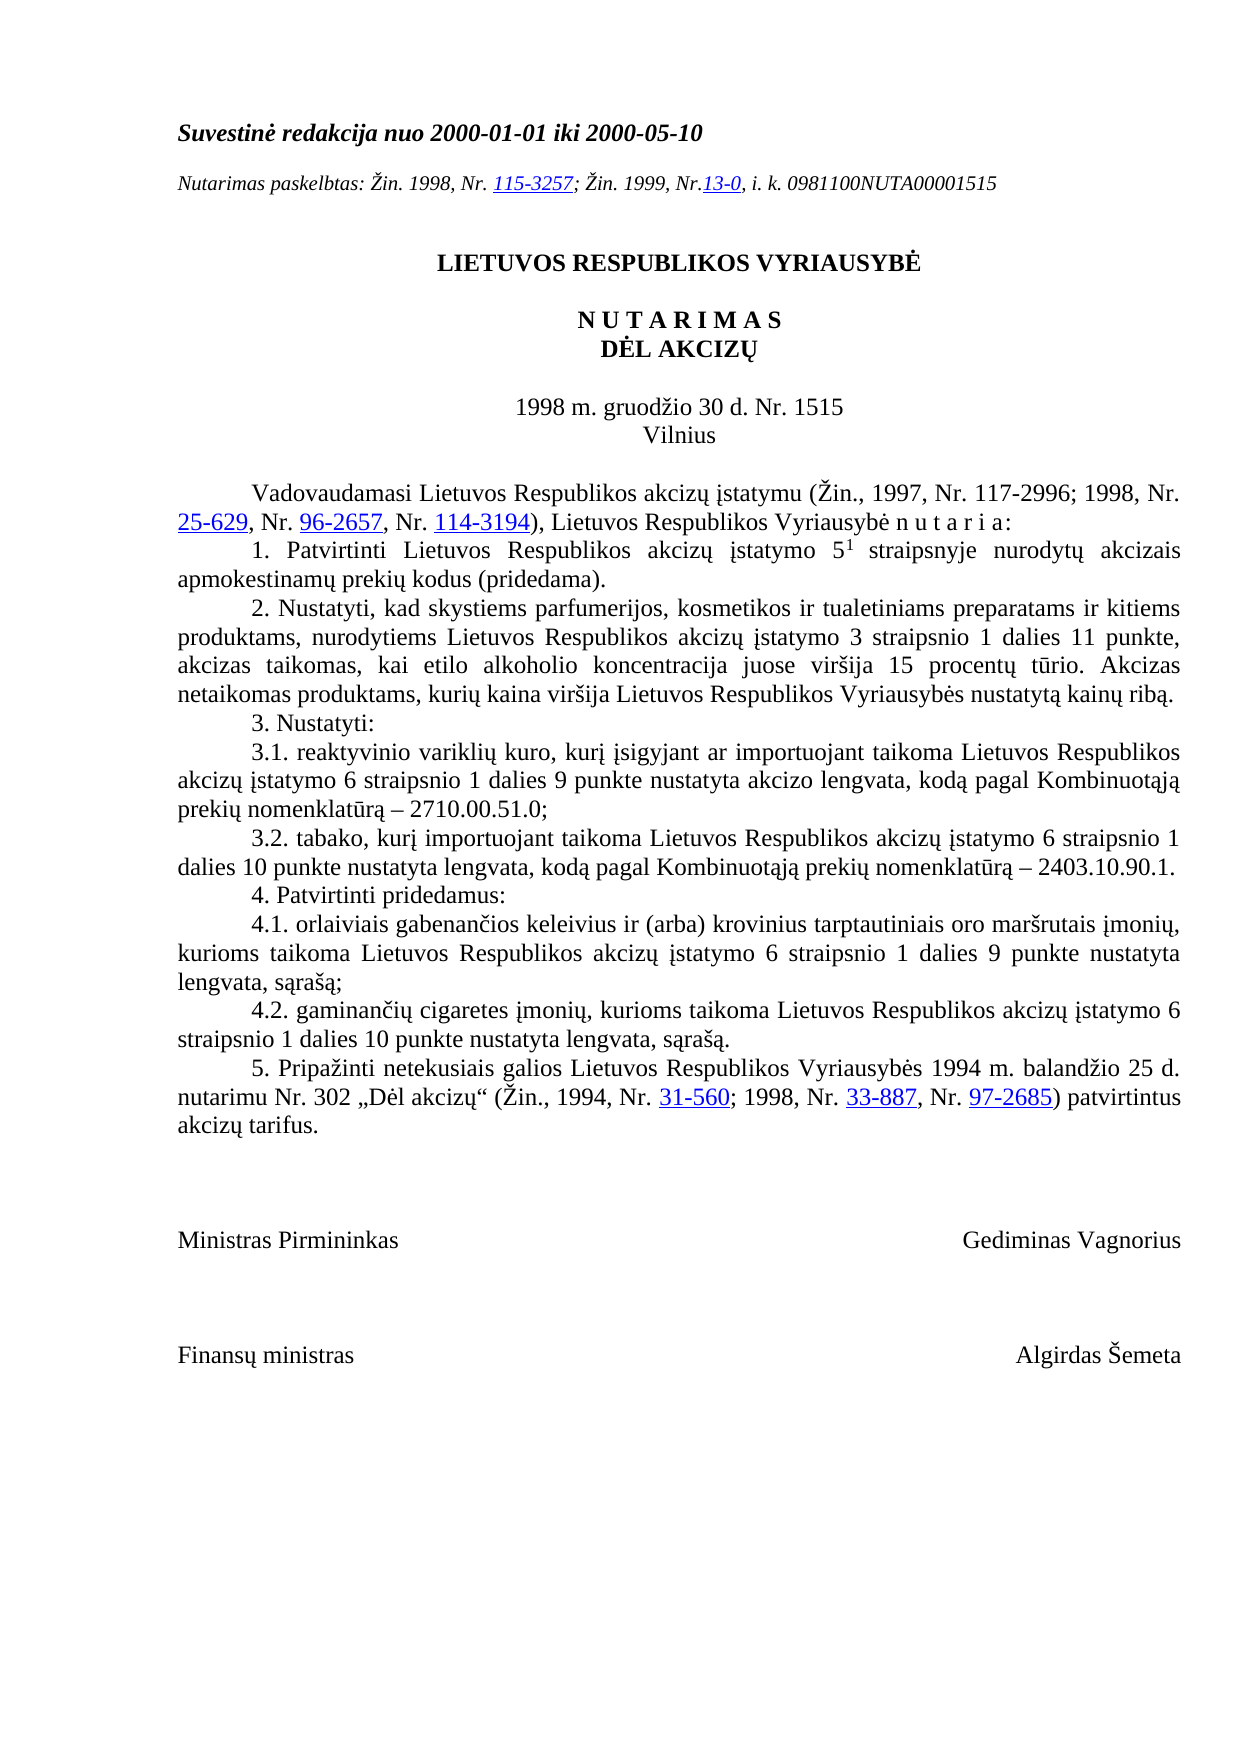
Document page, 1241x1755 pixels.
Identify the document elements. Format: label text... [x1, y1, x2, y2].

text Vilnius [177, 420, 1181, 449]
text Vadovaudamasi Lietuvos Respublikos akcizų įstatymu (Žin., 1997, Nr. 117-2996; 1998, Nr. 25-629, Nr. 96-2657, Nr. 114-3194), Lietuvos Respublikos Vyriausybė nutaria: [177, 478, 1181, 535]
text Finansų ministras Algirdas Šemeta [177, 1340, 1181, 1369]
text DĖL AKCIZŲ [177, 334, 1181, 363]
text 3.2. tabako, kurį importuojant taikoma Lietuvos Respublikos akcizų įstatymo 6 straipsnio 1 dalies 10 punkte nustatyta lengvata, kodą pagal Kombinuotąją prekių nomenklatūrą – 2403.10.90.1. [177, 823, 1181, 880]
text 4.2. gaminančių cigaretes įmonių, kurioms taikoma Lietuvos Respublikos akcizų įstatymo 6 straipsnio 1 dalies 10 punkte nustatyta lengvata, sąrašą. [177, 995, 1181, 1053]
text 4. Patvirtinti pridedamus: [177, 880, 1181, 909]
text N U T A R I M A S [177, 305, 1181, 334]
text Suvestinė redakcija nuo 2000-01-01 iki 2000-05-10 [177, 118, 1181, 147]
text 3. Nustatyti: [177, 708, 1181, 737]
text 2. Nustatyti, kad skystiems parfumerijos, kosmetikos ir tualetiniams preparatams ir kitiems produktams, nurodytiems Lietuvos Respublikos akcizų įstatymo 3 straipsnio 1 dalies 11 punkte, akcizas taikomas, kai etilo alkoholio koncentracija juose viršija 15 procentų tūrio. Akcizas netaikomas produktams, kurių kaina viršija Lietuvos Respublikos Vyriausybės nustatytą kainų ribą. [177, 593, 1181, 708]
text 5. Pripažinti netekusiais galios Lietuvos Respublikos Vyriausybės 1994 m. balandžio 25 d. nutarimu Nr. 302 „Dėl akcizų“ (Žin., 1994, Nr. 31-560; 1998, Nr. 33-887, Nr. 97-2685) patvirtintus akcizų tarifus. [177, 1053, 1181, 1139]
text 1998 m. gruodžio 30 d. Nr. 1515 [177, 392, 1181, 420]
text Ministras Pirmininkas Gediminas Vagnorius [177, 1225, 1181, 1254]
text Nutarimas paskelbtas: Žin. 1998, Nr. 115-3257; Žin. 1999, Nr.13-0, i. k. 0981100NUTA00001515 [177, 171, 1181, 195]
text 3.1. reaktyvinio variklių kuro, kurį įsigyjant ar importuojant taikoma Lietuvos Respublikos akcizų įstatymo 6 straipsnio 1 dalies 9 punkte nustatyta akcizo lengvata, kodą pagal Kombinuotąją prekių nomenklatūrą – 2710.00.51.0; [177, 737, 1181, 823]
text 4.1. orlaiviais gabenančios keleivius ir (arba) krovinius tarptautiniais oro maršrutais įmonių, kurioms taikoma Lietuvos Respublikos akcizų įstatymo 6 straipsnio 1 dalies 9 punkte nustatyta lengvata, sąrašą; [177, 909, 1181, 995]
text 1. Patvirtinti Lietuvos Respublikos akcizų įstatymo 51 straipsnyje nurodytų akcizais apmokestinamų prekių kodus (pridedama). [177, 535, 1181, 593]
text LIETUVOS RESPUBLIKOS VYRIAUSYBĖ [177, 248, 1181, 277]
